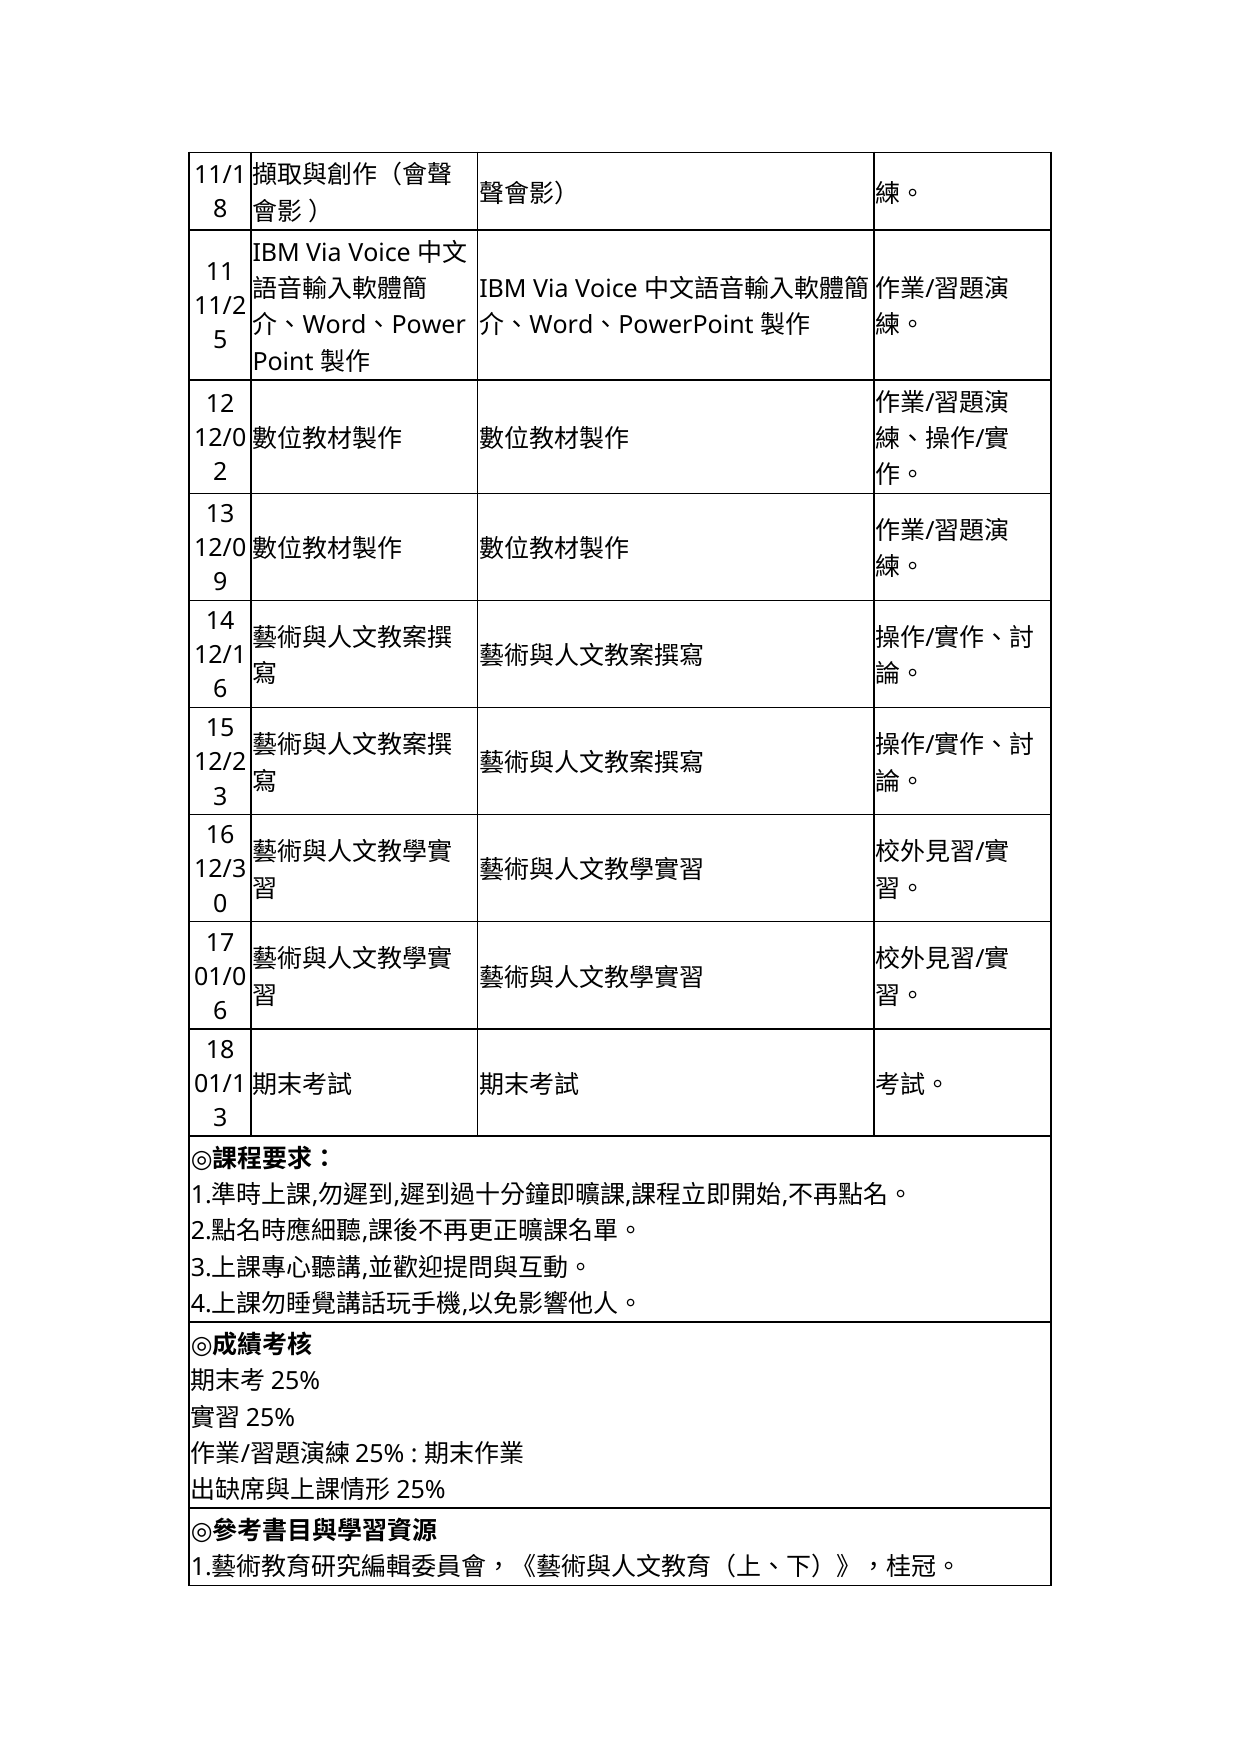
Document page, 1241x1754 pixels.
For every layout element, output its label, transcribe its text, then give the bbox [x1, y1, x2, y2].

table_cell 18 01/13 [190, 1030, 250, 1135]
table_cell 15 12/23 [190, 708, 250, 814]
table_cell 考試。 [875, 1030, 1050, 1135]
table_cell 操作/實作、討論。 [875, 708, 1050, 814]
table_cell ◎參考書目與學習資源 1.藝術教育研究編輯委員會，《藝術與人文教育（上、下）》，桂冠。 [190, 1509, 1050, 1585]
table_cell 11/18 [190, 153, 250, 229]
table_cell 藝術與人文教學實習 [478, 815, 873, 921]
table_cell IBM Via Voice 中文語音輸入軟體簡介、Word、PowerPoint 製作 [252, 231, 477, 379]
table_cell 操作/實作、討論。 [875, 601, 1050, 707]
table_cell 校外見習/實習。 [875, 815, 1050, 921]
table_cell IBM Via Voice 中文語音輸入軟體簡介、Word、PowerPoint 製作 [478, 231, 873, 379]
table_cell 藝術與人文教案撰寫 [478, 601, 873, 707]
table_cell 數位教材製作 [252, 381, 477, 492]
table_cell 藝術與人文教案撰寫 [252, 601, 477, 707]
table_cell ◎課程要求： 1.準時上課,勿遲到,遲到過十分鐘即曠課,課程立即開始,不再點名。 2.點名時應細聽,課後不再更正曠課名單。 3.上課專心聽講,並歡迎提問與互動。 4.上課勿睡覺講話玩手機,以免影響他人。 [190, 1137, 1050, 1321]
table_cell ◎成績考核 期末考25% 實習25% 作業/習題演練25% : 期末作業 出缺席與上課情形 25% [190, 1323, 1050, 1507]
table_cell 期末考試 [252, 1030, 477, 1135]
table_cell 14 12/16 [190, 601, 250, 707]
table_cell 期末考試 [478, 1030, 873, 1135]
table_cell 13 12/09 [190, 494, 250, 599]
table_cell 作業/習題演練。 [875, 231, 1050, 379]
table_cell 擷取與創作（會聲會影 ） [252, 153, 477, 229]
table_cell 16 12/30 [190, 815, 250, 921]
table_cell 數位教材製作 [252, 494, 477, 599]
table_cell 作業/習題演練、操作/實作。 [875, 381, 1050, 492]
table_cell 作業/習題演練。 [875, 494, 1050, 599]
table_cell 聲會影） [478, 153, 873, 229]
table_cell 藝術與人文教學實習 [252, 922, 477, 1028]
table_cell 數位教材製作 [478, 494, 873, 599]
table_cell 17 01/06 [190, 922, 250, 1028]
table_cell 校外見習/實習。 [875, 922, 1050, 1028]
table_cell 藝術與人文教案撰寫 [478, 708, 873, 814]
table_cell 藝術與人文教案撰寫 [252, 708, 477, 814]
table_cell 11 11/25 [190, 231, 250, 379]
table_cell 數位教材製作 [478, 381, 873, 492]
table_cell 12 12/02 [190, 381, 250, 492]
table_cell 藝術與人文教學實習 [478, 922, 873, 1028]
table_cell 藝術與人文教學實習 [252, 815, 477, 921]
table_cell 練。 [875, 153, 1050, 229]
